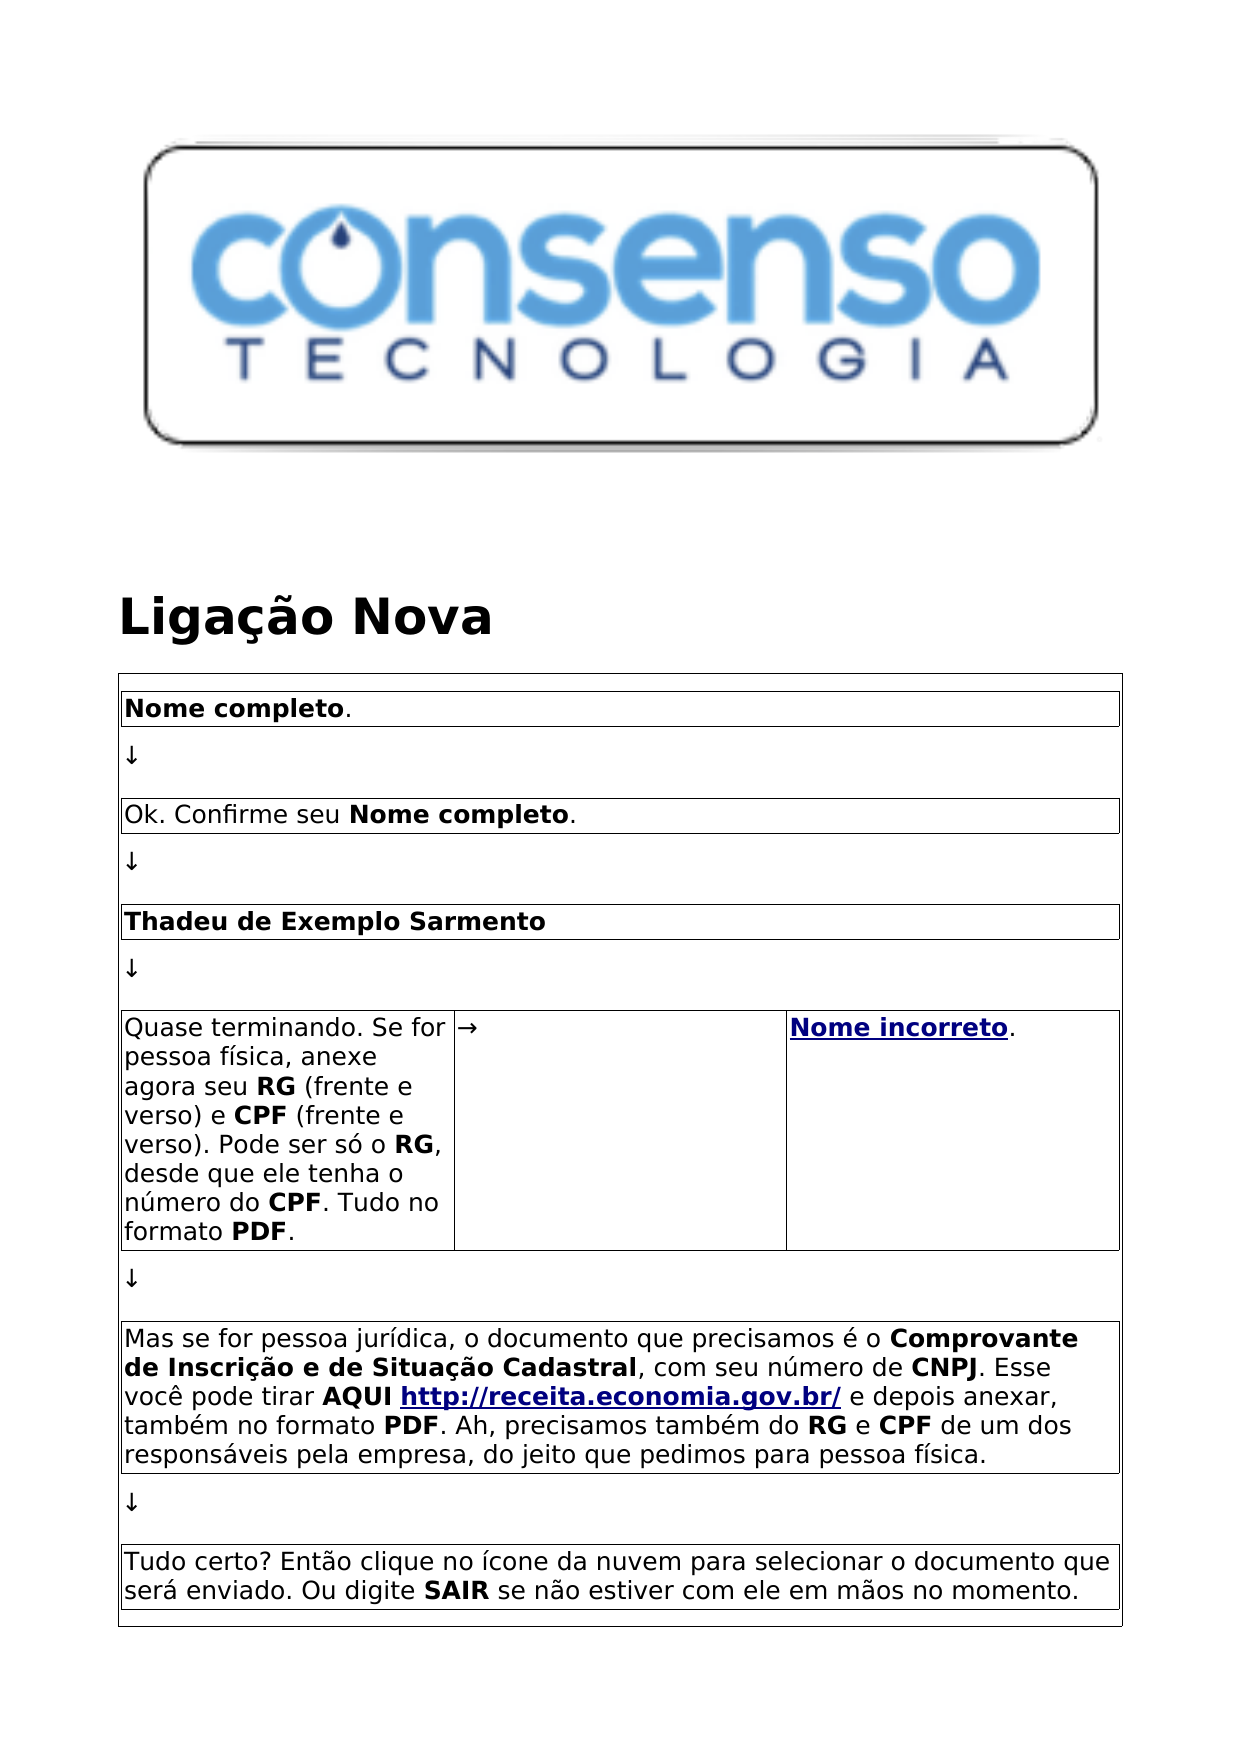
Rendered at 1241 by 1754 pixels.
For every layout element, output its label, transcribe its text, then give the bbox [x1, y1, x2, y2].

table_header Mas se for pessoa jurídica, o documento que precisamos é o Comprovante de Inscrição e de Situação Cadastral, com seu número de CNPJ. Esse você pode tirar AQUI http://receita.economia.gov.br/ e depois anexar, também no formato PDF. Ah, precisamos também do RG e CPF de um dos responsáveis pela empresa, do jeito que pedimos para pessoa física. [122, 1322, 1119, 1473]
table_header Nome incorreto. [787, 1011, 1119, 1250]
table_header Tudo certo? Então clique no ícone da nuvem para selecionar o documento que será enviado. Ou digite SAIR se não estiver com ele em mãos no momento. [122, 1545, 1119, 1608]
table_header ↓ ↓ ↓ ↓ ↓ [119, 674, 1122, 1626]
table_header Nome completo. [122, 692, 1119, 726]
table_header Thadeu de Exemplo Sarmento [122, 905, 1119, 939]
table_header → [455, 1011, 786, 1250]
picture [118, 130, 1123, 480]
subtitle Ligação Nova [118, 588, 1122, 646]
table_header Ok. Confirme seu Nome completo. [122, 799, 1119, 833]
table_header Quase terminando. Se for pessoa física, anexe agora seu RG (frente e verso) e CPF (frente e verso). Pode ser só o RG, desde que ele tenha o número do CPF. Tudo no formato PDF. [122, 1011, 454, 1250]
